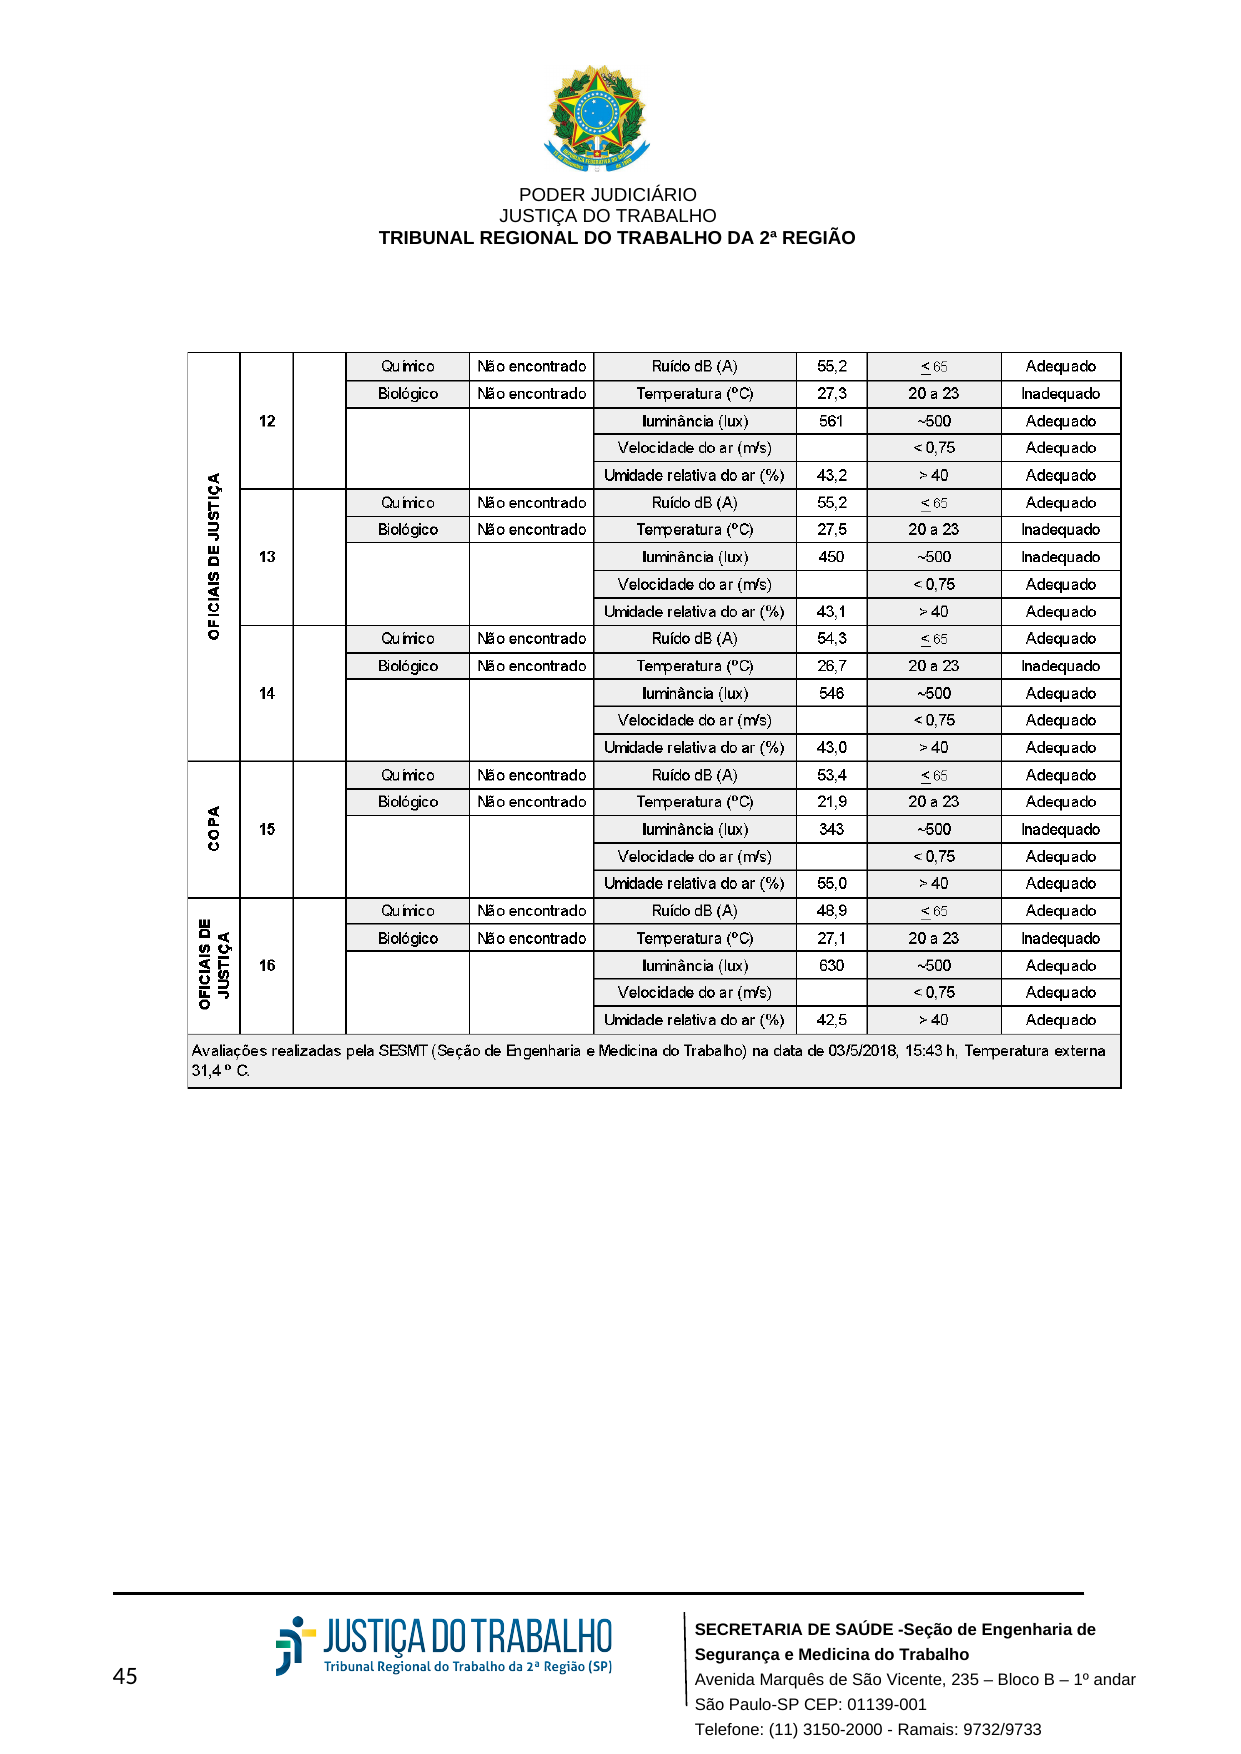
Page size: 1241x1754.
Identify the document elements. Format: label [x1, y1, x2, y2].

picture [276, 1616, 612, 1676]
picture [187, 352, 1123, 1094]
picture [543, 65, 650, 172]
